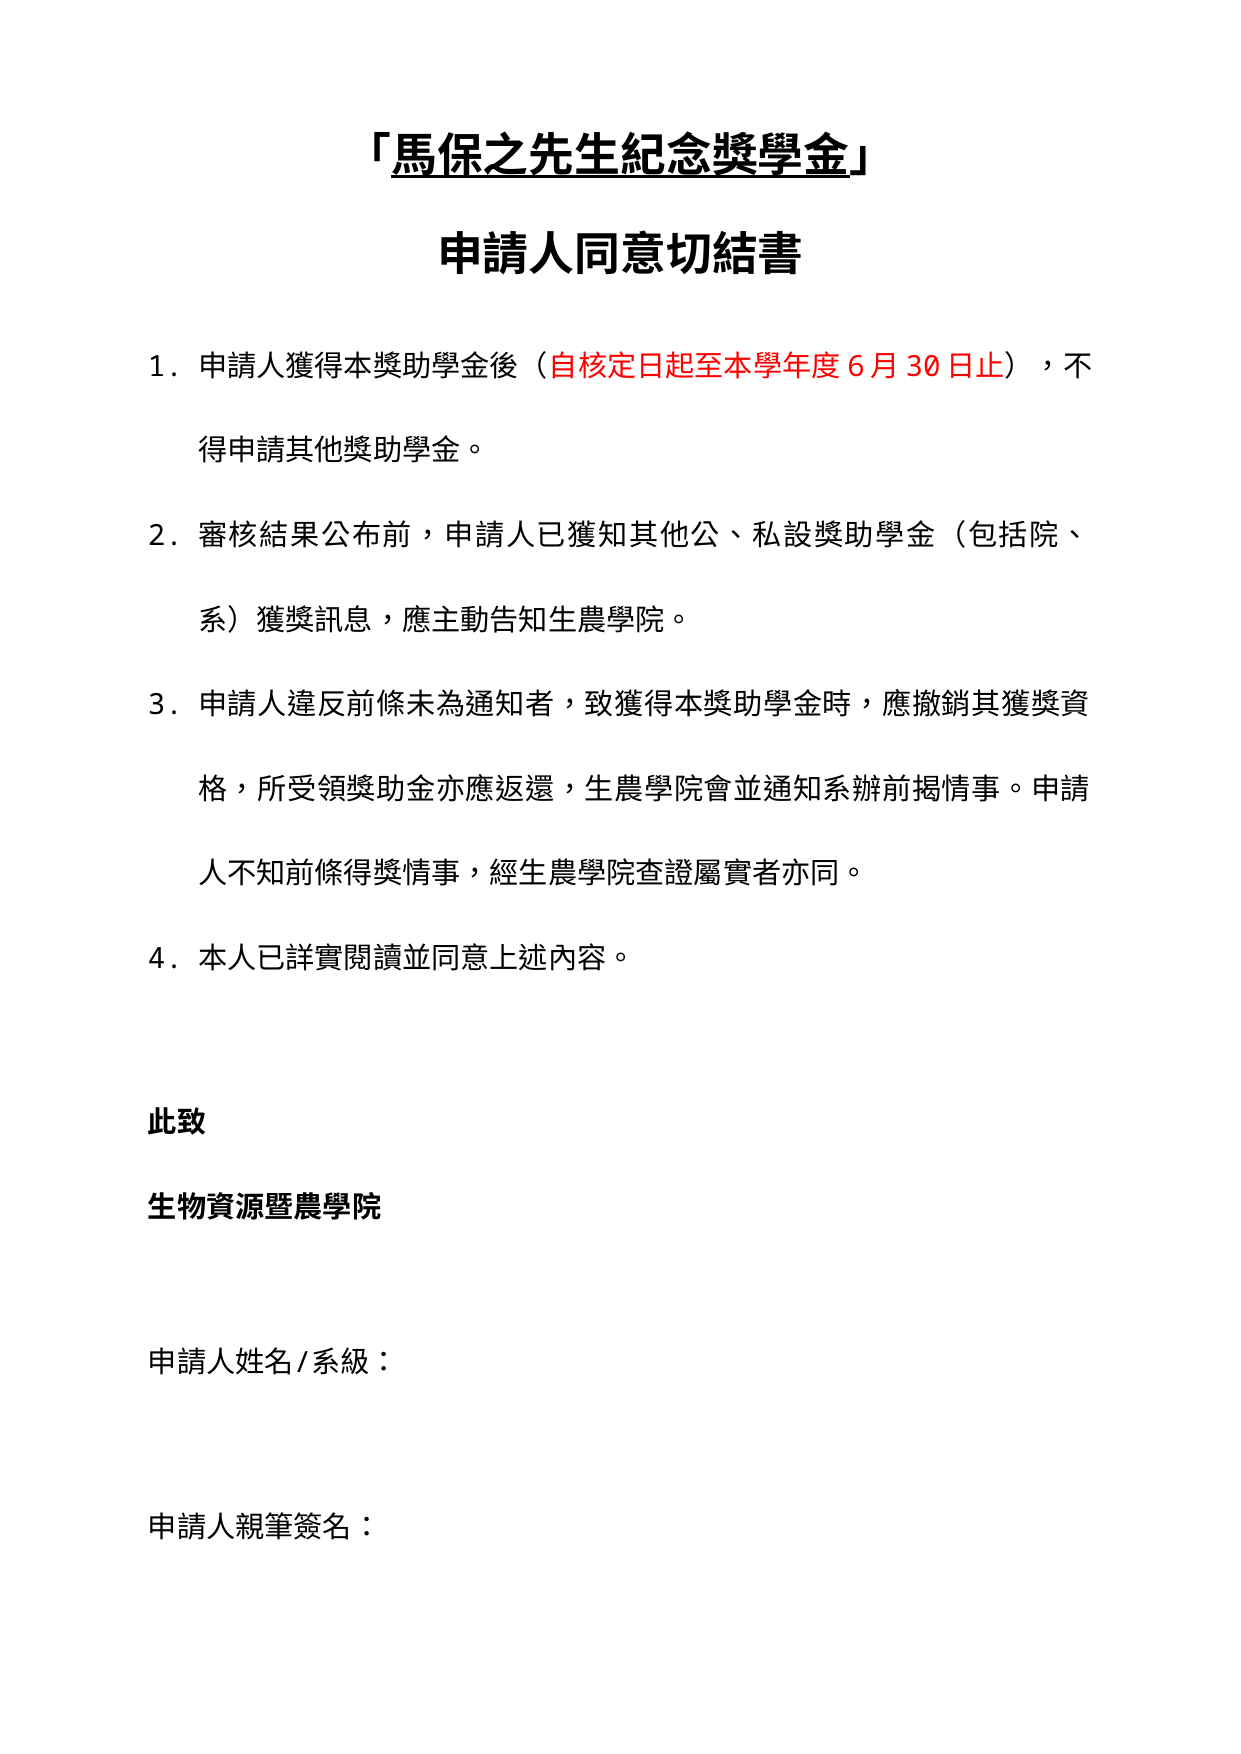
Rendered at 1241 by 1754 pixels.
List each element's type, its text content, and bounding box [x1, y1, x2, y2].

list 本人已詳實閱讀並同意上述內容。 [148, 934, 1092, 977]
text 申請人同意切結書 [148, 218, 1092, 284]
list 審核結果公布前，申請人已獲知其他公、私設獎助學金（包括院、系）獲獎訊息，應主動告知生農學院。 [148, 511, 1092, 638]
text 申請人親筆簽名： [148, 1503, 1092, 1546]
list 申請人獲得本獎助學金後（自核定日起至本學年度6月30日止），不得申請其他獎助學金。 [148, 342, 1092, 469]
list 申請人違反前條未為通知者，致獲得本獎助學金時，應撤銷其獲獎資格，所受領獎助金亦應返還，生農學院會並通知系辦前揭情事。申請人不知前條得獎情事，經生農學院查證屬實者亦同。 [148, 681, 1092, 892]
text 此致 [148, 1099, 1092, 1141]
text 生物資源暨農學院 [148, 1183, 1092, 1226]
text 申請人姓名/系級： [148, 1339, 1092, 1381]
text 「馬保之先生紀念獎學金」 [148, 118, 1092, 184]
